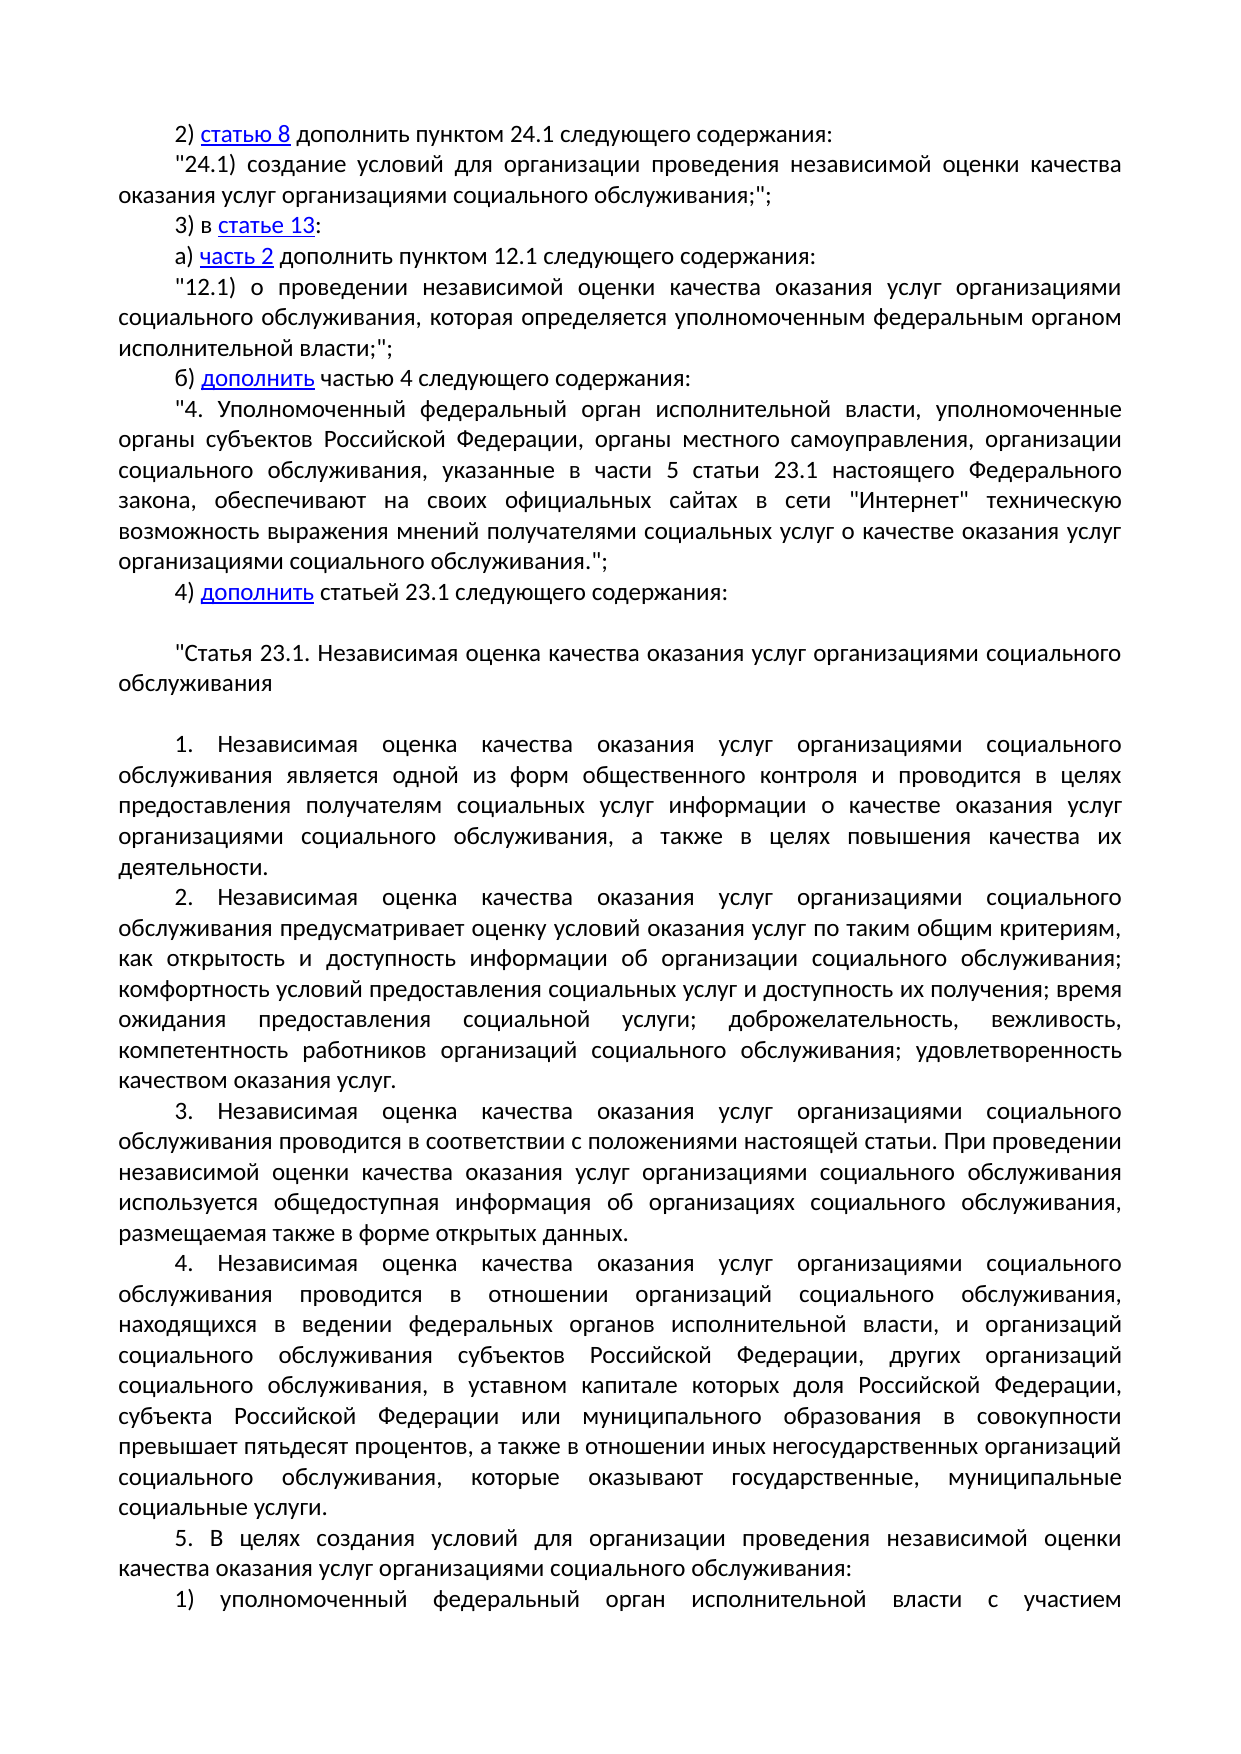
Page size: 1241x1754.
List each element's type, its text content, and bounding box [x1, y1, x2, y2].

text "12.1) о проведении независимой оценки качества оказания услуг организациями социального обслуживания, которая определяется уполномоченным федеральным органом исполнительной власти;"; [118, 271, 1122, 362]
text 4. Независимая оценка качества оказания услуг организациями социального обслуживания проводится в отношении организаций социального обслуживания, находящихся в ведении федеральных органов исполнительной власти, и организаций социального обслуживания субъектов Российской Федерации, других организаций социального обслуживания, в уставном капитале которых доля Российской Федерации, субъекта Российской Федерации или муниципального образования в совокупности превышает пятьдесят процентов, а также в отношении иных негосударственных организаций социального обслуживания, которые оказывают государственные, муниципальные социальные услуги. [118, 1247, 1122, 1522]
text 2. Независимая оценка качества оказания услуг организациями социального обслуживания предусматривает оценку условий оказания услуг по таким общим критериям, как открытость и доступность информации об организации социального обслуживания; комфортность условий предоставления социальных услуг и доступность их получения; время ожидания предоставления социальной услуги; доброжелательность, вежливость, компетентность работников организаций социального обслуживания; удовлетворенность качеством оказания услуг. [118, 881, 1122, 1095]
text "4. Уполномоченный федеральный орган исполнительной власти, уполномоченные органы субъектов Российской Федерации, органы местного самоуправления, организации социального обслуживания, указанные в части 5 статьи 23.1 настоящего Федерального закона, обеспечивают на своих официальных сайтах в сети "Интернет" техническую возможность выражения мнений получателями социальных услуг о качестве оказания услуг организациями социального обслуживания."; [118, 393, 1122, 576]
text 1) уполномоченный федеральный орган исполнительной власти с участием [118, 1583, 1122, 1614]
text 2) статью 8 дополнить пунктом 24.1 следующего содержания: [118, 118, 1122, 149]
text 1. Независимая оценка качества оказания услуг организациями социального обслуживания является одной из форм общественного контроля и проводится в целях предоставления получателям социальных услуг информации о качестве оказания услуг организациями социального обслуживания, а также в целях повышения качества их деятельности. [118, 728, 1122, 881]
text "Статья 23.1. Независимая оценка качества оказания услуг организациями социального обслуживания [118, 637, 1122, 698]
text 4) дополнить статьей 23.1 следующего содержания: [118, 576, 1122, 606]
text б) дополнить частью 4 следующего содержания: [118, 362, 1122, 393]
text "24.1) создание условий для организации проведения независимой оценки качества оказания услуг организациями социального обслуживания;"; [118, 149, 1122, 210]
text 5. В целях создания условий для организации проведения независимой оценки качества оказания услуг организациями социального обслуживания: [118, 1522, 1122, 1583]
text 3) в статье 13: [118, 210, 1122, 240]
text а) часть 2 дополнить пунктом 12.1 следующего содержания: [118, 240, 1122, 271]
text 3. Независимая оценка качества оказания услуг организациями социального обслуживания проводится в соответствии с положениями настоящей статьи. При проведении независимой оценки качества оказания услуг организациями социального обслуживания используется общедоступная информация об организациях социального обслуживания, размещаемая также в форме открытых данных. [118, 1095, 1122, 1247]
